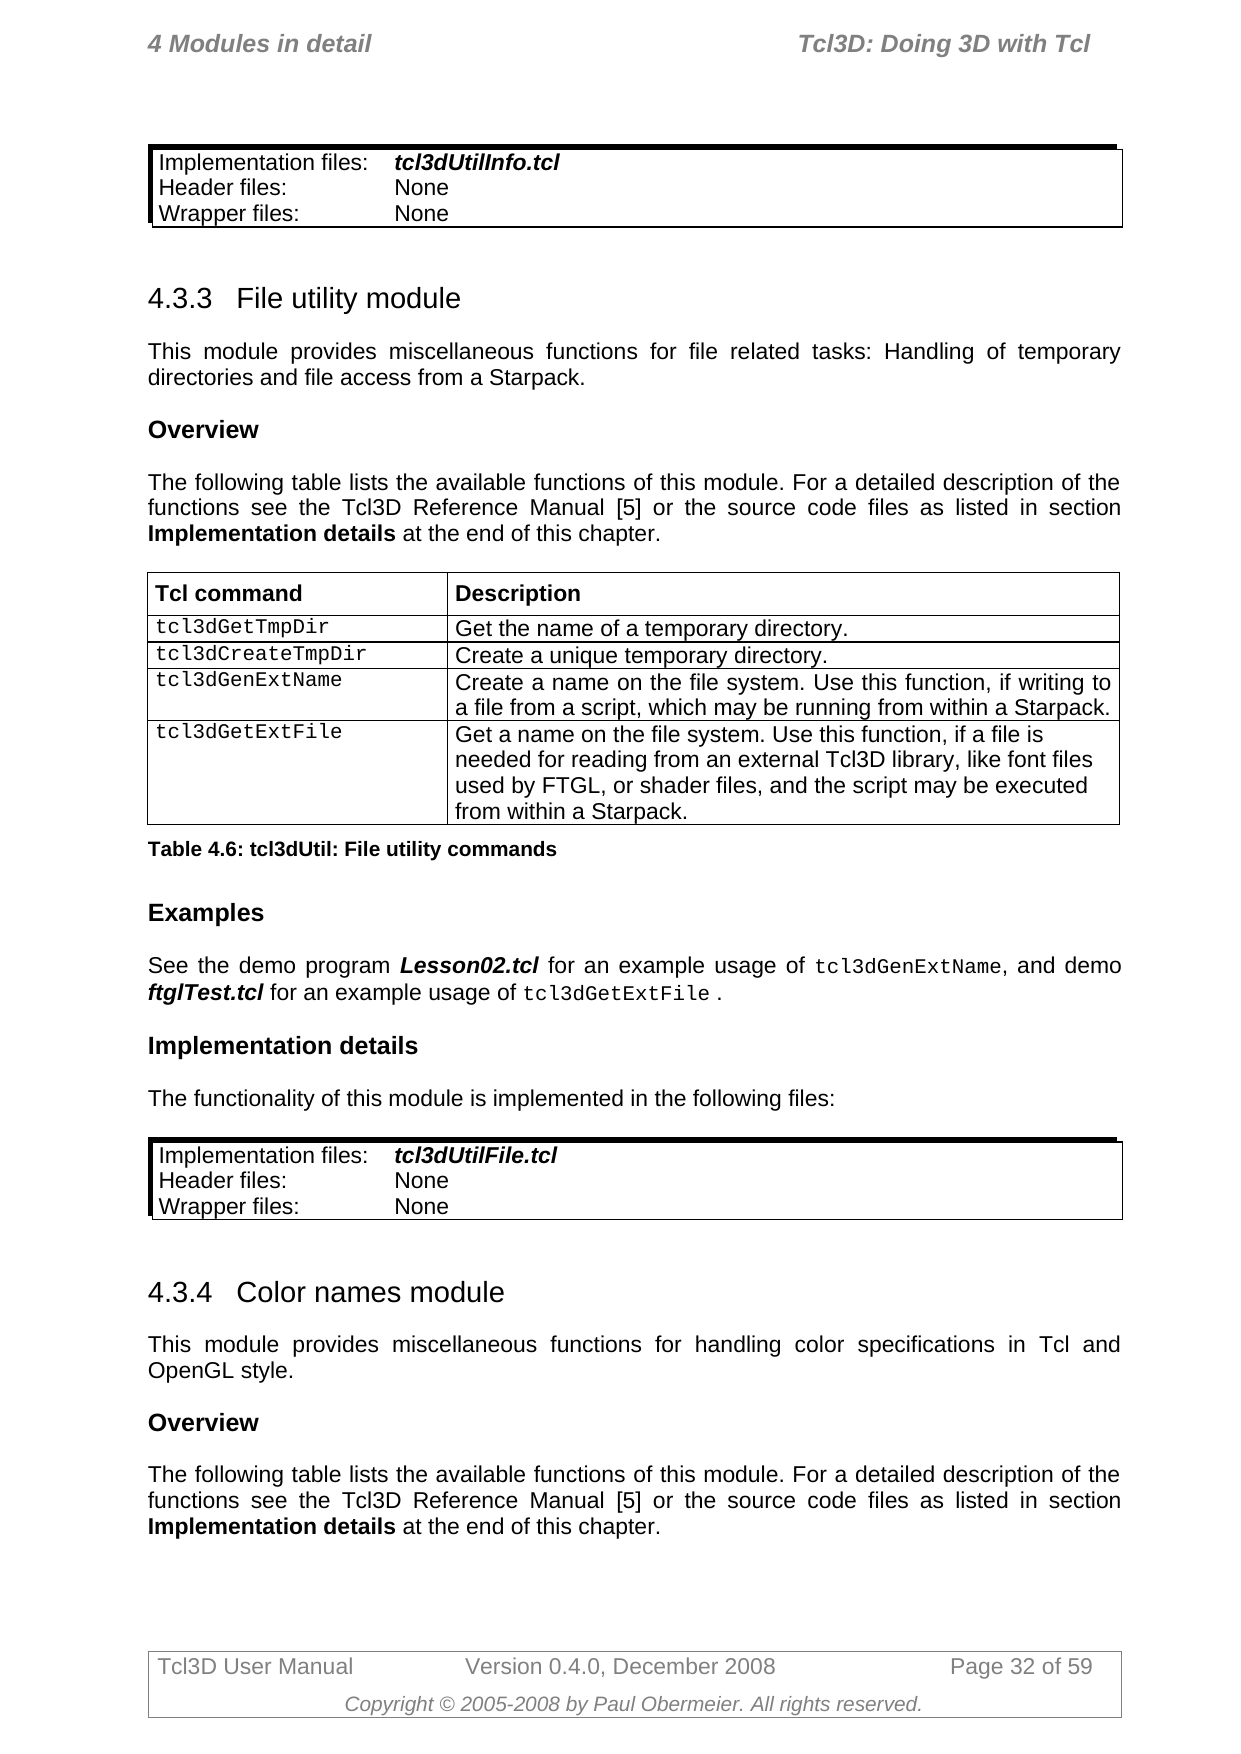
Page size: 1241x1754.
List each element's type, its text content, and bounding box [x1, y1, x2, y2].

table_cell Wrapper files: [153, 1194, 388, 1219]
table_cell Get a name on the file system. Use this function, if a file is needed for reading from an external Tcl3D library, like font files used by FTGL, or shader files, and the script may be executed from within a Starpack. [448, 721, 1119, 824]
table_cell Wrapper files: [153, 201, 388, 226]
table_cell Header files: [153, 175, 388, 201]
text See the demo program Lesson02.tcl for an example usage of tcl3dGenExtName, and demo ftglTest.tcl for an example usage of tcl3dGetExtFile . [148, 952, 1122, 1006]
table_header tcl3dUtilInfo.tcl [388, 150, 1122, 175]
text Overview [148, 416, 1122, 443]
table_cell None [388, 1168, 1122, 1194]
table_cell None [388, 175, 1122, 201]
text This module provides miscellaneous functions for handling color specifications in Tcl and OpenGL style. [148, 1332, 1122, 1383]
text The functionality of this module is implemented in the following files: [148, 1086, 1122, 1111]
table_cell tcl3dCreateTmpDir [148, 643, 447, 668]
table_cell None [388, 1194, 1122, 1219]
table_cell Create a name on the file system. Use this function, if writing to a file from a script, which may be running from within a Starpack. [448, 669, 1119, 720]
text The following table lists the available functions of this module. For a detailed description of the functions see the Tcl3D Reference Manual [5] or the source code files as listed in section Implementation details at the end of this chapter. [148, 469, 1122, 546]
table_cell tcl3dGetTmpDir [148, 616, 447, 641]
table_header Implementation files: [153, 1143, 388, 1168]
table_cell tcl3dGenExtName [148, 669, 447, 720]
text Examples [148, 899, 1122, 927]
table_cell None [388, 201, 1122, 226]
table_header Description [448, 573, 1119, 615]
table_header Implementation files: [153, 150, 388, 175]
text Overview [148, 1409, 1122, 1437]
text Implementation details [148, 1032, 1122, 1060]
subtitle File utility module [148, 282, 1057, 315]
table_cell tcl3dGetExtFile [148, 721, 447, 824]
table_cell Header files: [153, 1168, 388, 1194]
text Table 4.6: tcl3dUtil: File utility commands [148, 837, 1122, 861]
table_cell Create a unique temporary directory. [448, 643, 1119, 668]
table_header tcl3dUtilFile.tcl [388, 1143, 1122, 1168]
table_header Tcl command [148, 573, 447, 615]
subtitle Color names module [148, 1276, 1057, 1308]
text The following table lists the available functions of this module. For a detailed description of the functions see the Tcl3D Reference Manual [5] or the source code files as listed in section Implementation details at the end of this chapter. [148, 1462, 1122, 1539]
table_cell Get the name of a temporary directory. [448, 616, 1119, 641]
text This module provides miscellaneous functions for file related tasks: Handling of temporary directories and file access from a Starpack. [148, 339, 1122, 390]
